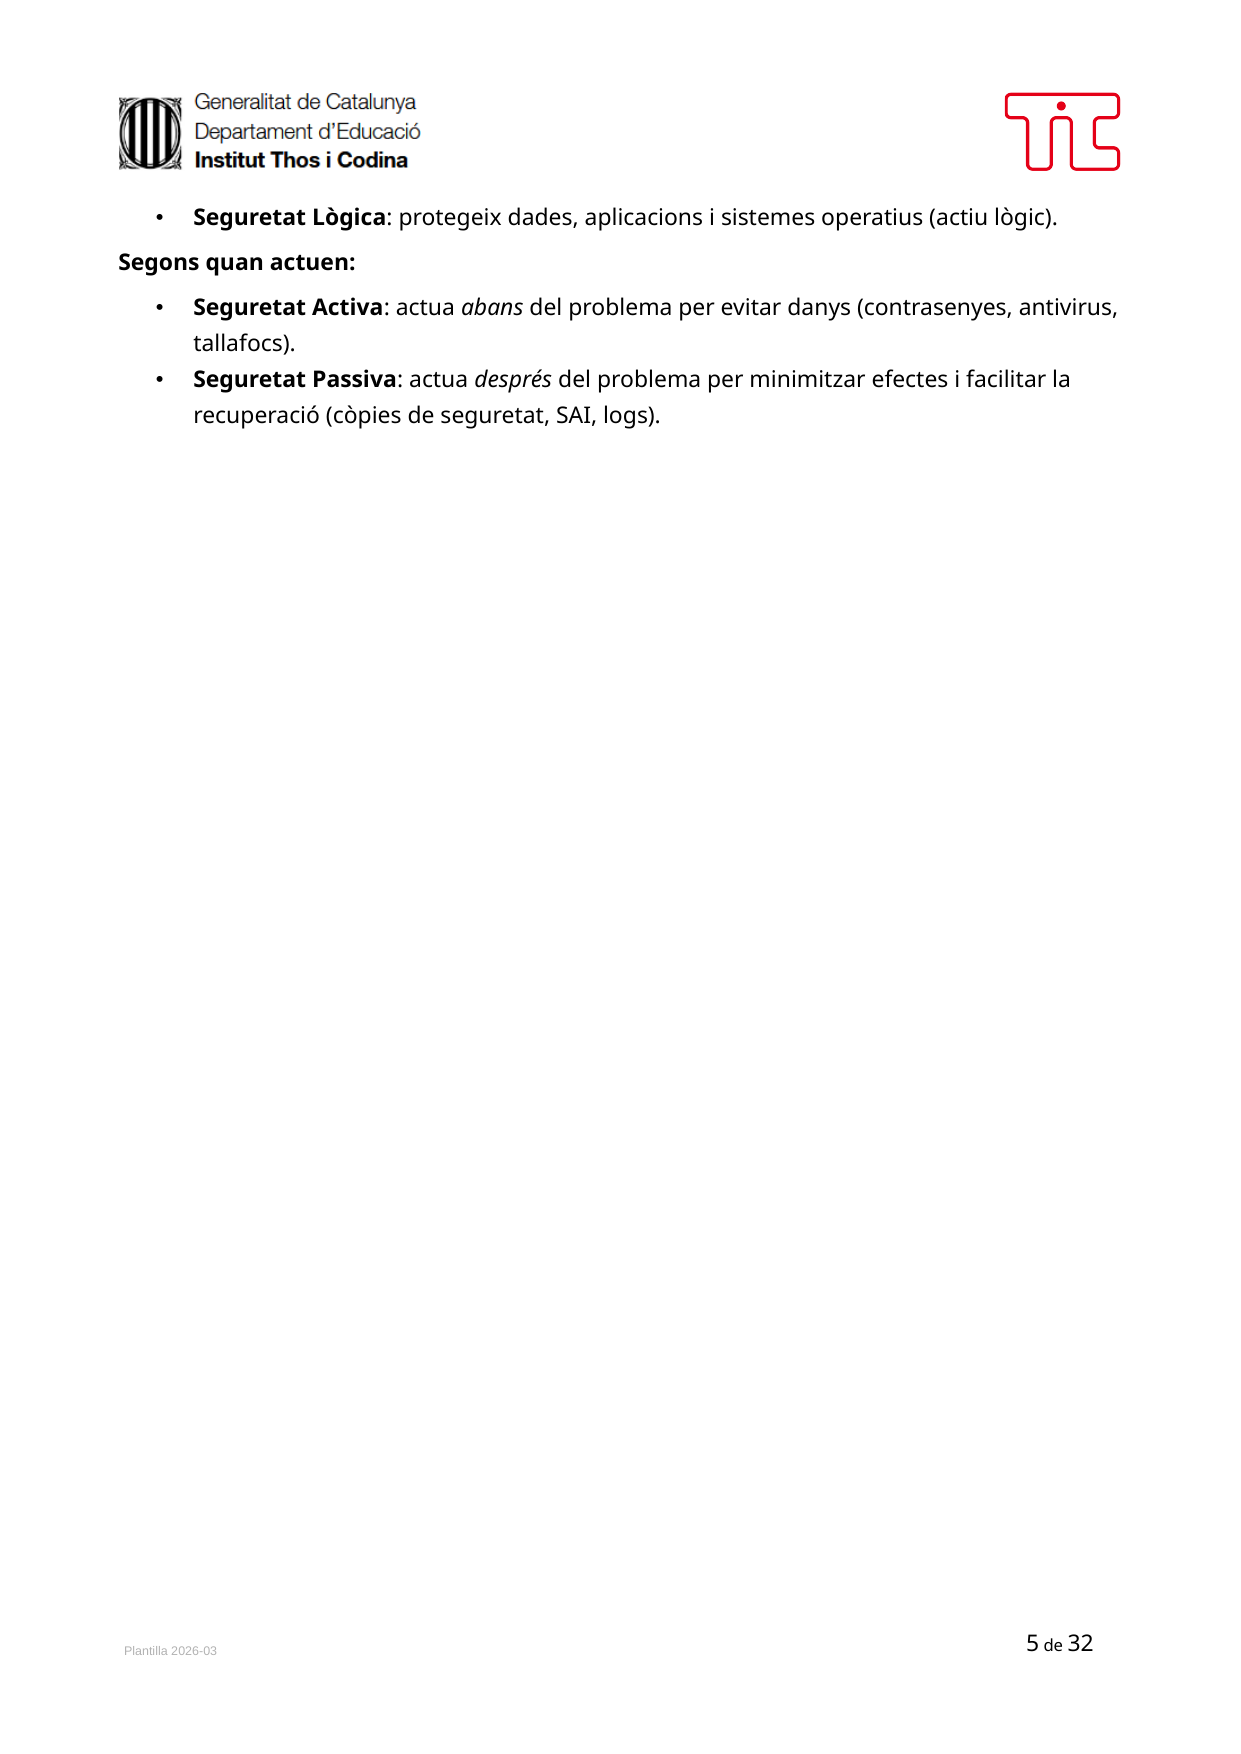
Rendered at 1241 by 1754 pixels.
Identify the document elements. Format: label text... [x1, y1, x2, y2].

list Seguretat Lògica: protegeix dades, aplicacions i sistemes operatius (actiu lògic). [156, 201, 1122, 233]
picture [118, 92, 422, 171]
list Seguretat Passiva: actua després del problema per minimitzar efectes i facilitar la recuperació (còpies de seguretat, SAI, logs). [156, 363, 1122, 430]
picture [1004, 92, 1123, 171]
text Segons quan actuen: [118, 246, 1122, 277]
list Seguretat Activa: actua abans del problema per evitar danys (contrasenyes, antivirus, tallafocs). [156, 291, 1122, 358]
